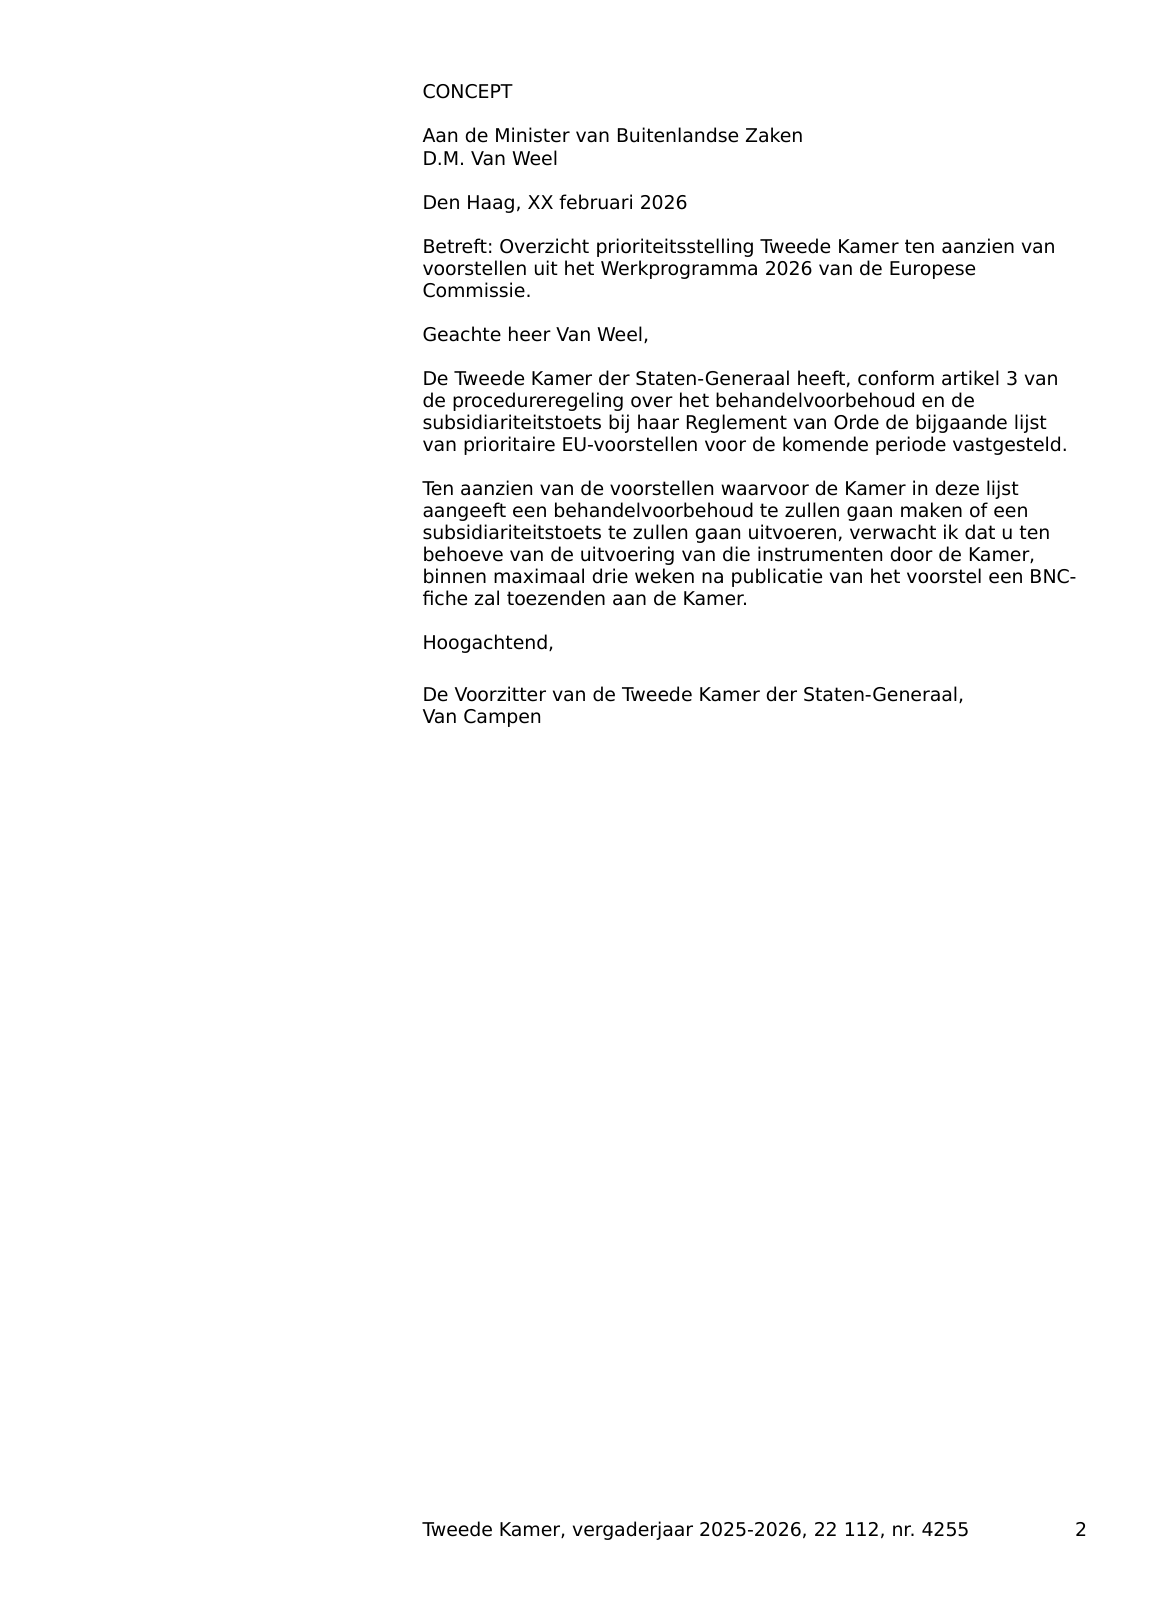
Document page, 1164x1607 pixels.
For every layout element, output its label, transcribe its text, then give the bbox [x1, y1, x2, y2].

text Geachte heer Van Weel, [422, 324, 1087, 346]
text Den Haag, XX februari 2026 [422, 192, 1087, 213]
text Betreft: Overzicht prioriteitsstelling Tweede Kamer ten aanzien van voorstellen uit het Werkprogramma 2026 van de Europese Commissie. [422, 236, 1087, 302]
text CONCEPT [422, 81, 1087, 103]
text Ten aanzien van de voorstellen waarvoor de Kamer in deze lijst aangeeft een behandelvoorbehoud te zullen gaan maken of een subsidiariteitstoets te zullen gaan uitvoeren, verwacht ik dat u ten behoeve van de uitvoering van die instrumenten door de Kamer, binnen maximaal drie weken na publicatie van het voorstel een BNC-fiche zal toezenden aan de Kamer. [422, 478, 1087, 610]
text De Tweede Kamer der Staten-Generaal heeft, conform artikel 3 van de procedureregeling over het behandelvoorbehoud en de subsidiariteitstoets bij haar Reglement van Orde de bijgaande lijst van prioritaire EU-voorstellen voor de komende periode vastgesteld. [422, 368, 1087, 456]
text D.M. Van Weel [422, 147, 1087, 169]
text Hoogachtend, [422, 632, 1087, 654]
text Aan de Minister van Buitenlandse Zaken [422, 125, 1087, 147]
text De Voorzitter van de Tweede Kamer der Staten-Generaal, Van Campen [422, 684, 1087, 728]
